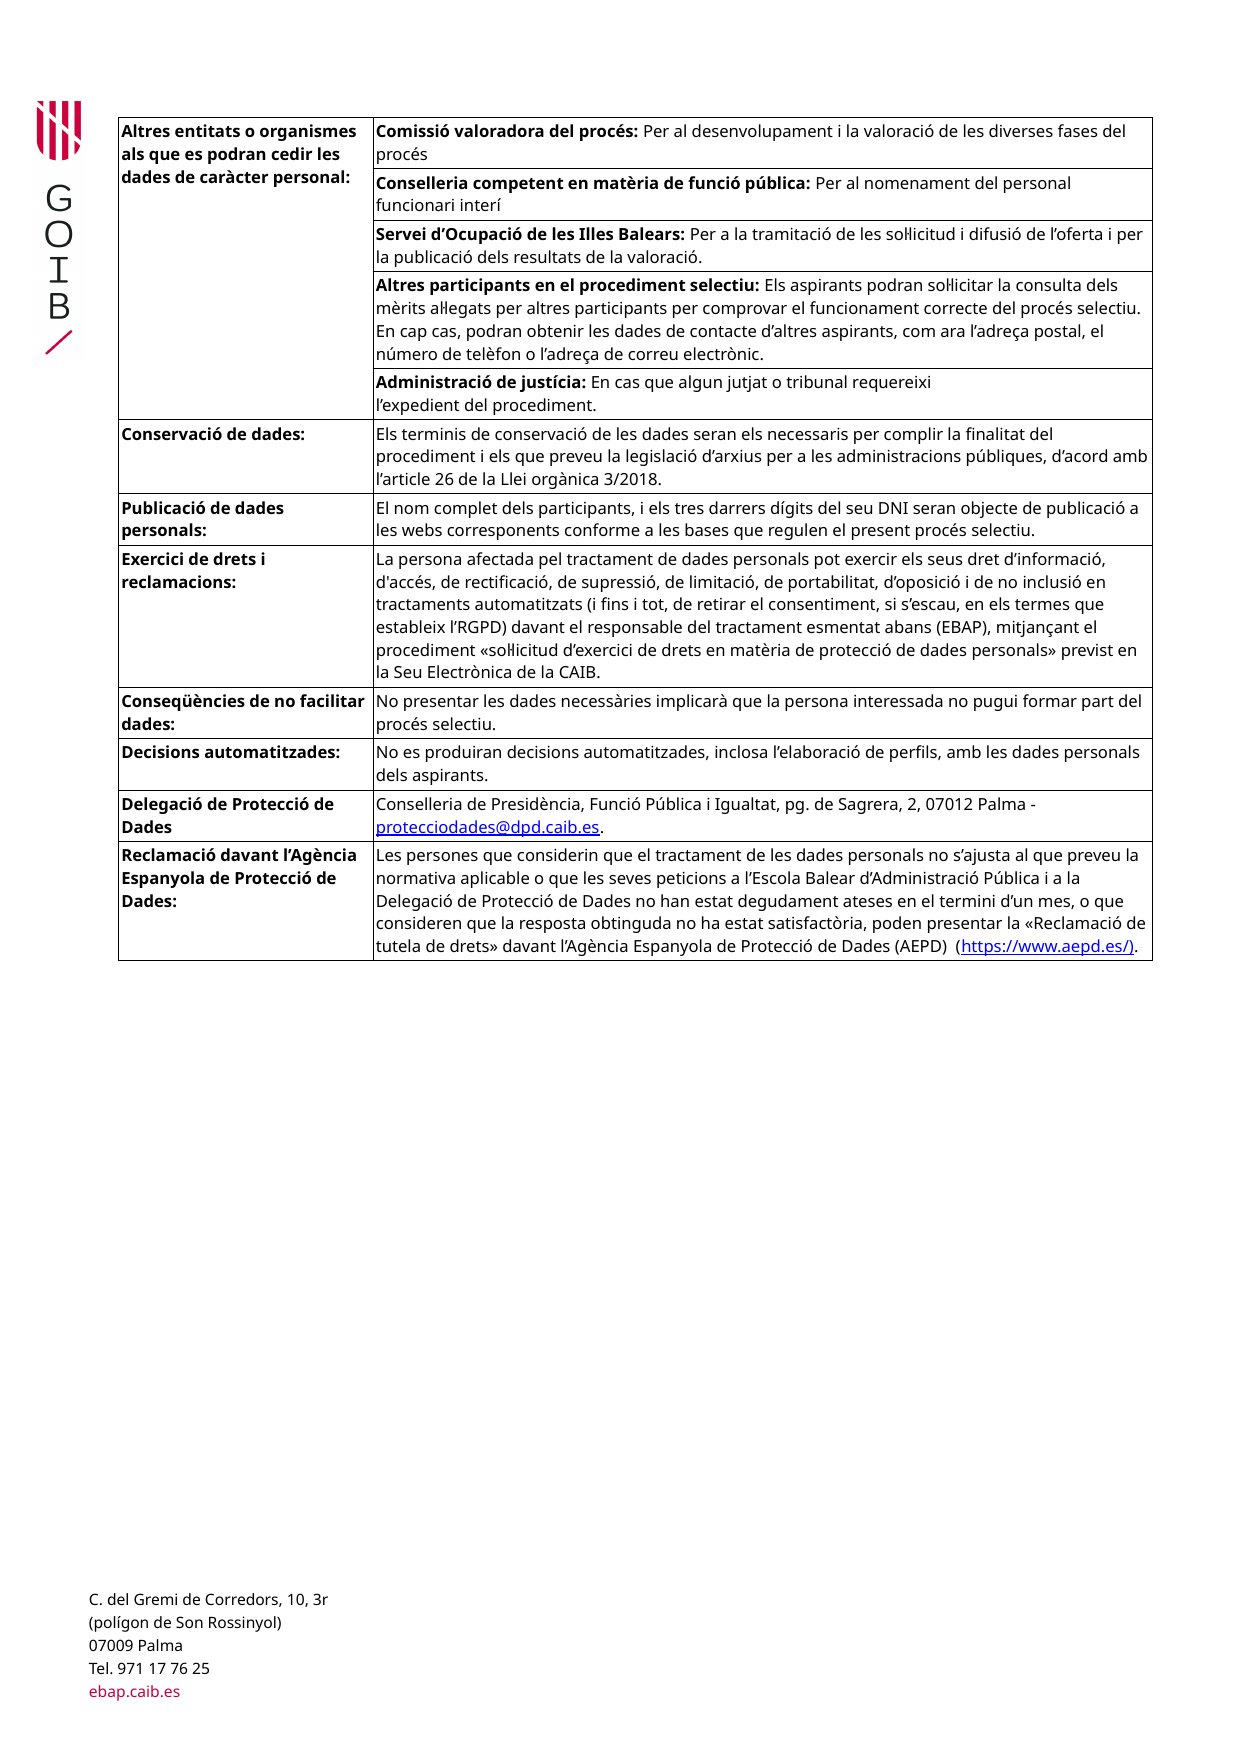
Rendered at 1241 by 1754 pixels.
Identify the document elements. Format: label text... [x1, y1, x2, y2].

table_cell El nom complet dels participants, i els tres darrers dígits del seu DNI seran objecte de publicació a les webs corresponents conforme a les bases que regulen el present procés selectiu. [374, 494, 1152, 544]
table_cell Conselleria de Presidència, Funció Pública i Igualtat, pg. de Sagrera, 2, 07012 Palma - protecciodades@dpd.caib.es. [374, 791, 1152, 841]
table_cell Servei d’Ocupació de les Illes Balears: Per a la tramitació de les sol·licitud i difusió de l’oferta i per la publicació dels resultats de la valoració. [374, 221, 1152, 271]
table_cell Conservació de dades: [119, 420, 373, 493]
table_cell Els terminis de conservació de les dades seran els necessaris per complir la finalitat del procediment i els que preveu la legislació d’arxius per a les administracions públiques, d’acord amb l’article 26 de la Llei orgànica 3/2018. [374, 420, 1152, 493]
table_cell Reclamació davant l’Agència Espanyola de Protecció de Dades: [119, 842, 373, 960]
table_cell Altres entitats o organismes als que es podran cedir les dades de caràcter personal: [119, 118, 373, 419]
table_cell Conseqüències de no facilitar dades: [119, 688, 373, 738]
table_cell La persona afectada pel tractament de dades personals pot exercir els seus dret d’informació, d'accés, de rectificació, de supressió, de limitació, de portabilitat, d’oposició i de no inclusió en tractaments automatitzats (i fins i tot, de retirar el consentiment, si s’escau, en els termes que estableix l’RGPD) davant el responsable del tractament esmentat abans (EBAP), mitjançant el procediment «sol·licitud d’exercici de drets en matèria de protecció de dades personals» previst en la Seu Electrònica de la CAIB. [374, 546, 1152, 687]
picture [32, 98, 86, 359]
table_cell Administració de justícia: En cas que algun jutjat o tribunal requereixi l’expedient del procediment. [374, 369, 1152, 419]
table_cell Conselleria competent en matèria de funció pública: Per al nomenament del personal funcionari interí [374, 169, 1152, 220]
table_cell No presentar les dades necessàries implicarà que la persona interessada no pugui formar part del procés selectiu. [374, 688, 1152, 738]
table_cell Altres participants en el procediment selectiu: Els aspirants podran sol·licitar la consulta dels mèrits al·legats per altres participants per comprovar el funcionament correcte del procés selectiu. En cap cas, podran obtenir les dades de contacte d’altres aspirants, com ara l’adreça postal, el número de telèfon o l’adreça de correu electrònic. [374, 272, 1152, 368]
table_cell No es produiran decisions automatitzades, inclosa l’elaboració de perfils, amb les dades personals dels aspirants. [374, 739, 1152, 789]
table_cell Publicació de dades personals: [119, 494, 373, 544]
table_cell Comissió valoradora del procés: Per al desenvolupament i la valoració de les diverses fases del procés [374, 118, 1152, 168]
table_cell Les persones que considerin que el tractament de les dades personals no s’ajusta al que preveu la normativa aplicable o que les seves peticions a l’Escola Balear d’Administració Pública i a la Delegació de Protecció de Dades no han estat degudament ateses en el termini d’un mes, o que consideren que la resposta obtinguda no ha estat satisfactòria, poden presentar la «Reclamació de tutela de drets» davant l’Agència Espanyola de Protecció de Dades (AEPD) (https://www.aepd.es/). [374, 842, 1152, 960]
table_cell Decisions automatitzades: [119, 739, 373, 789]
table_cell Exercici de drets i reclamacions: [119, 546, 373, 687]
table_cell Delegació de Protecció de Dades [119, 791, 373, 841]
